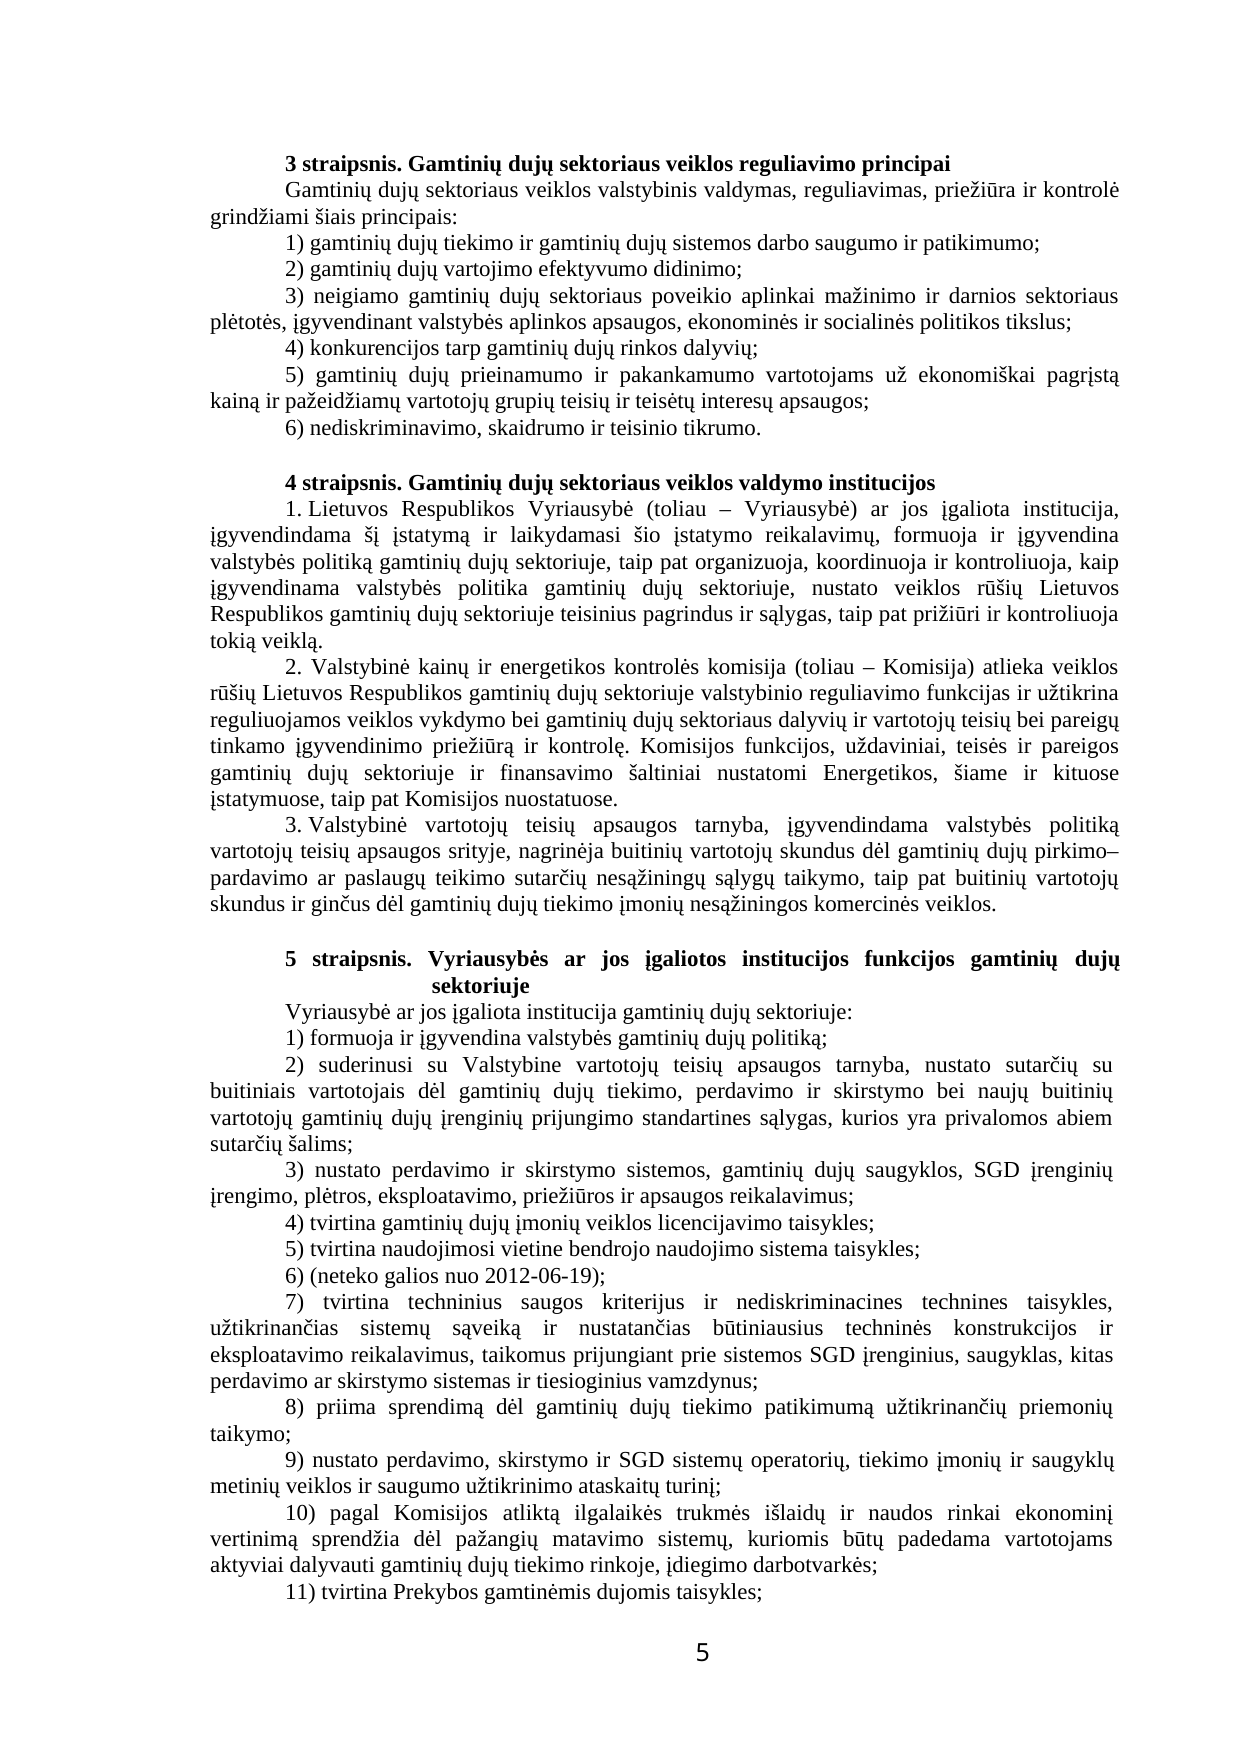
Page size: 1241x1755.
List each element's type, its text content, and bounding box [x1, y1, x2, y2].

text 10) pagal Komisijos atliktą ilgalaikės trukmės išlaidų ir naudos rinkai ekonominį vertinimą sprendžia dėl pažangių matavimo sistemų, kuriomis būtų padedama vartotojams aktyviai dalyvauti gamtinių dujų tiekimo rinkoje, įdiegimo darbotvarkės; [210, 1499, 1114, 1578]
text 3. Valstybinė vartotojų teisių apsaugos tarnyba, įgyvendindama valstybės politiką vartotojų teisių apsaugos srityje, nagrinėja buitinių vartotojų skundus dėl gamtinių dujų pirkimo–pardavimo ar paslaugų teikimo sutarčių nesąžiningų sąlygų taikymo, taip pat buitinių vartotojų skundus ir ginčus dėl gamtinių dujų tiekimo įmonių nesąžiningos komercinės veiklos. [210, 811, 1120, 917]
text 2) gamtinių dujų vartojimo efektyvumo didinimo; [210, 255, 1120, 282]
text 3) nustato perdavimo ir skirstymo sistemos, gamtinių dujų saugyklos, SGD įrenginių įrengimo, plėtros, eksploatavimo, priežiūros ir apsaugos reikalavimus; [210, 1156, 1114, 1209]
text 4) konkurencijos tarp gamtinių dujų rinkos dalyvių; [210, 334, 1120, 361]
text 6) (neteko galios nuo 2012-06-19); [210, 1262, 1114, 1288]
text 11) tvirtina Prekybos gamtinėmis dujomis taisykles; [210, 1578, 1114, 1604]
text 9) nustato perdavimo, skirstymo ir SGD sistemų operatorių, tiekimo įmonių ir saugyklų metinių veiklos ir saugumo užtikrinimo ataskaitų turinį; [210, 1446, 1114, 1499]
text 5) tvirtina naudojimosi vietine bendrojo naudojimo sistema taisykles; [210, 1235, 1114, 1262]
text 1) gamtinių dujų tiekimo ir gamtinių dujų sistemos darbo saugumo ir patikimumo; [210, 229, 1120, 255]
text 8) priima sprendimą dėl gamtinių dujų tiekimo patikimumą užtikrinančių priemonių taikymo; [210, 1393, 1114, 1446]
text 2) suderinusi su Valstybine vartotojų teisių apsaugos tarnyba, nustato sutarčių su buitiniais vartotojais dėl gamtinių dujų tiekimo, perdavimo ir skirstymo bei naujų buitinių vartotojų gamtinių dujų įrenginių prijungimo standartines sąlygas, kurios yra privalomos abiem sutarčių šalims; [210, 1051, 1114, 1156]
text 6) nediskriminavimo, skaidrumo ir teisinio tikrumo. [210, 413, 1120, 440]
text 3 straipsnis. Gamtinių dujų sektoriaus veiklos reguliavimo principai [210, 150, 1120, 176]
text 4 straipsnis. Gamtinių dujų sektoriaus veiklos valdymo institucijos [210, 469, 1120, 495]
text 5) gamtinių dujų prieinamumo ir pakankamumo vartotojams už ekonomiškai pagrįstą kainą ir pažeidžiamų vartotojų grupių teisių ir teisėtų interesų apsaugos; [210, 361, 1120, 413]
text Vyriausybė ar jos įgaliota institucija gamtinių dujų sektoriuje: [210, 998, 1114, 1024]
text 3) neigiamo gamtinių dujų sektoriaus poveikio aplinkai mažinimo ir darnios sektoriaus plėtotės, įgyvendinant valstybės aplinkos apsaugos, ekonominės ir socialinės politikos tikslus; [210, 282, 1120, 334]
text 5 straipsnis. Vyriausybės ar jos įgaliotos institucijos funkcijos gamtinių dujų sektoriuje [285, 945, 1120, 998]
text 1. Lietuvos Respublikos Vyriausybė (toliau – Vyriausybė) ar jos įgaliota institucija, įgyvendindama šį įstatymą ir laikydamasi šio įstatymo reikalavimų, formuoja ir įgyvendina valstybės politiką gamtinių dujų sektoriuje, taip pat organizuoja, koordinuoja ir kontroliuoja, kaip įgyvendinama valstybės politika gamtinių dujų sektoriuje, nustato veiklos rūšių Lietuvos Respublikos gamtinių dujų sektoriuje teisinius pagrindus ir sąlygas, taip pat prižiūri ir kontroliuoja tokią veiklą. [210, 495, 1120, 653]
text Gamtinių dujų sektoriaus veiklos valstybinis valdymas, reguliavimas, priežiūra ir kontrolė grindžiami šiais principais: [210, 176, 1120, 229]
text 7) tvirtina techninius saugos kriterijus ir nediskriminacines technines taisykles, užtikrinančias sistemų sąveiką ir nustatančias būtiniausius techninės konstrukcijos ir eksploatavimo reikalavimus, taikomus prijungiant prie sistemos SGD įrenginius, saugyklas, kitas perdavimo ar skirstymo sistemas ir tiesioginius vamzdynus; [210, 1288, 1114, 1393]
text 4) tvirtina gamtinių dujų įmonių veiklos licencijavimo taisykles; [210, 1209, 1114, 1235]
text 1) formuoja ir įgyvendina valstybės gamtinių dujų politiką; [210, 1024, 1114, 1051]
text 2. Valstybinė kainų ir energetikos kontrolės komisija (toliau – Komisija) atlieka veiklos rūšių Lietuvos Respublikos gamtinių dujų sektoriuje valstybinio reguliavimo funkcijas ir užtikrina reguliuojamos veiklos vykdymo bei gamtinių dujų sektoriaus dalyvių ir vartotojų teisių bei pareigų tinkamo įgyvendinimo priežiūrą ir kontrolę. Komisijos funkcijos, uždaviniai, teisės ir pareigos gamtinių dujų sektoriuje ir finansavimo šaltiniai nustatomi Energetikos, šiame ir kituose įstatymuose, taip pat Komisijos nuostatuose. [210, 653, 1120, 811]
